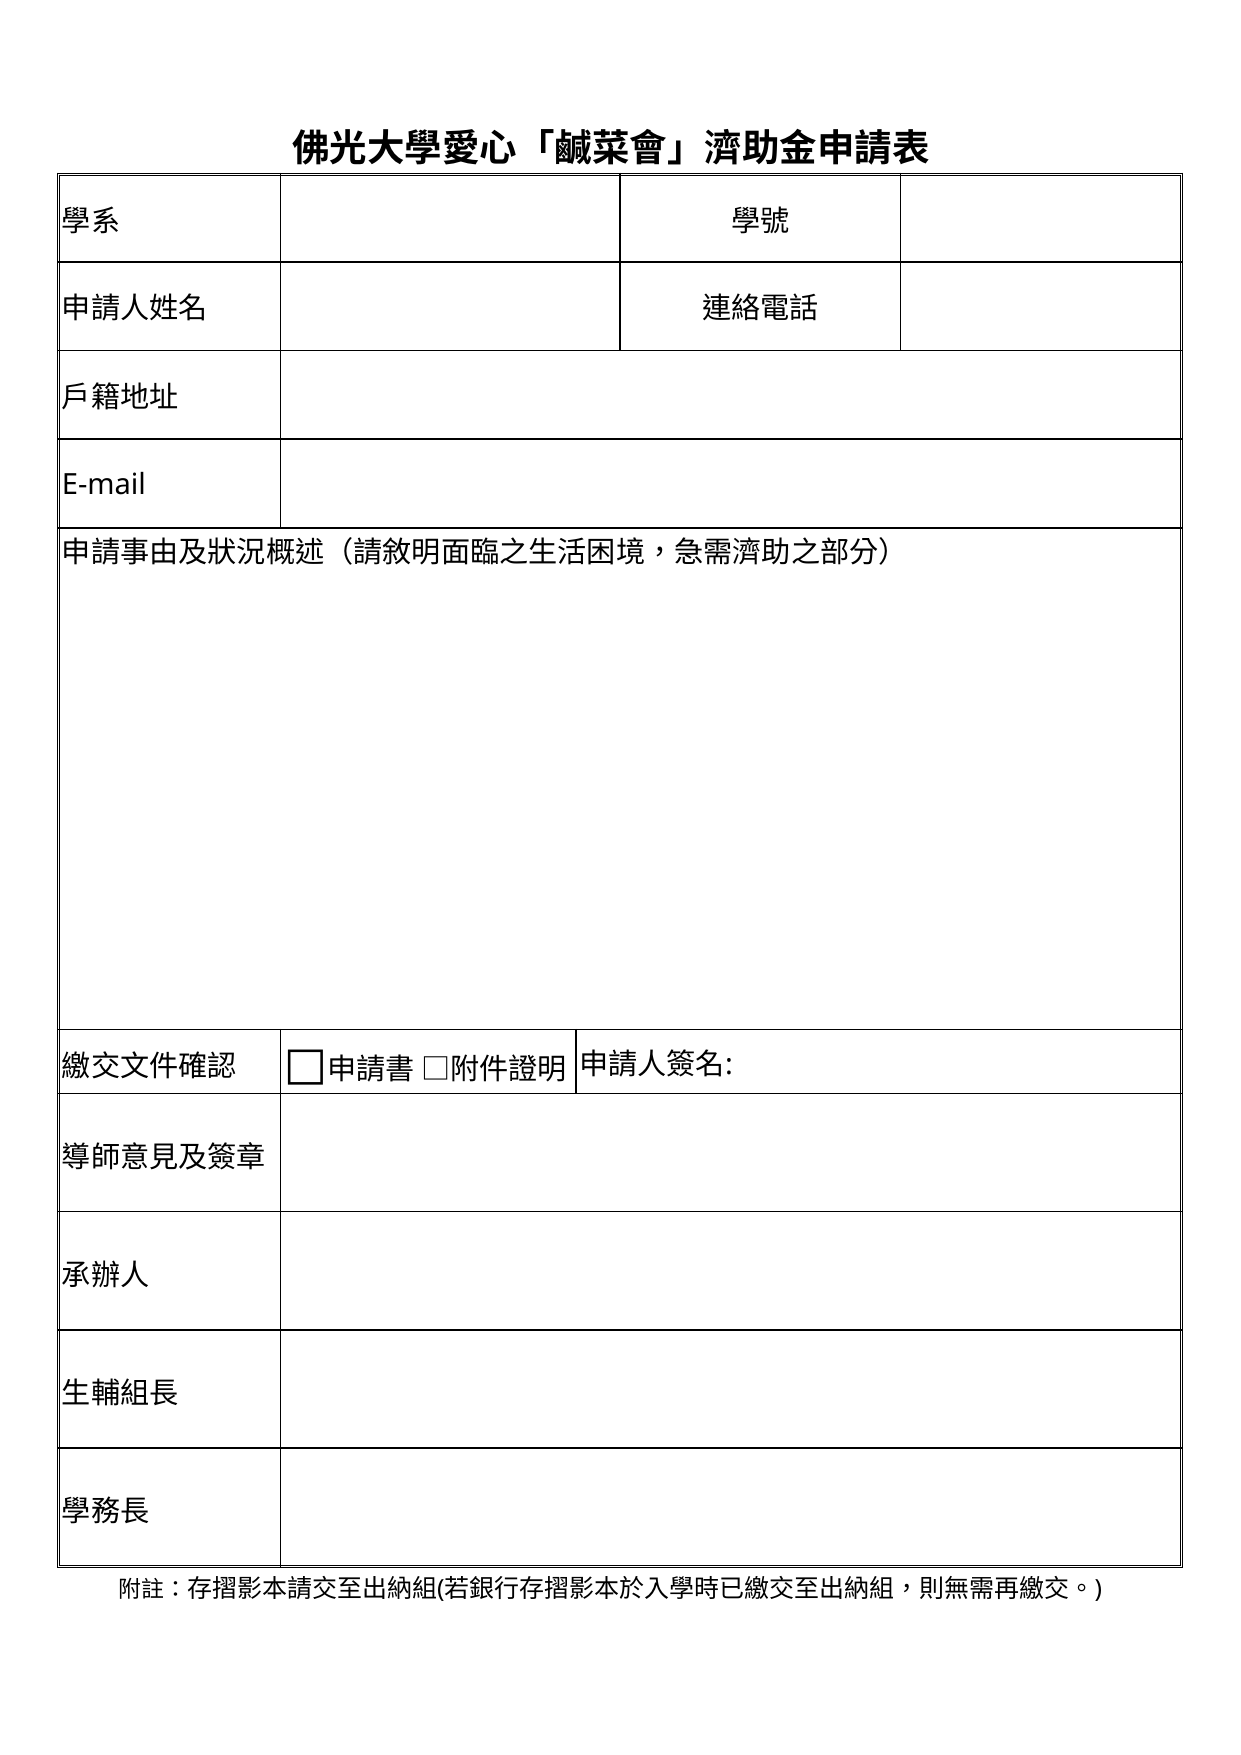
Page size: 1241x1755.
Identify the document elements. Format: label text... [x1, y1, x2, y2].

table_cell [281, 1331, 1180, 1447]
table_cell 申請事由及狀況概述（請敘明面臨之生活困境，急需濟助之部分） [60, 529, 1180, 1029]
table_cell [281, 1094, 1180, 1211]
table_cell [281, 263, 619, 350]
table_header 學系 [60, 176, 280, 261]
table_cell [281, 1212, 1180, 1329]
table_cell E-mail [60, 440, 280, 527]
text 附註：存摺影本請交至出納組(若銀行存摺影本於入學時已繳交至出納組，則無需再繳交。) [118, 1568, 1122, 1604]
table_header 學號 [621, 176, 900, 261]
table_header [901, 176, 1180, 261]
text 佛光大學愛心「鹹菜會」濟助金申請表 [118, 118, 1122, 172]
table_header [281, 176, 619, 261]
table_cell [281, 1449, 1180, 1565]
table_cell 承辦人 [60, 1212, 280, 1329]
table_cell 導師意見及簽章 [60, 1094, 280, 1211]
table_cell 繳交文件確認 [60, 1030, 280, 1093]
table_cell 戶籍地址 [60, 351, 280, 438]
table_cell 申請人簽名: [577, 1030, 1180, 1093]
table_cell [281, 440, 1180, 527]
table_cell □申請書 □附件證明 [281, 1030, 575, 1093]
table_cell 連絡電話 [621, 263, 900, 350]
table_cell [901, 263, 1180, 350]
table_cell [281, 351, 1180, 438]
table_cell 申請人姓名 [60, 263, 280, 350]
table_cell 生輔組長 [60, 1331, 280, 1447]
table_cell 學務長 [60, 1449, 280, 1565]
